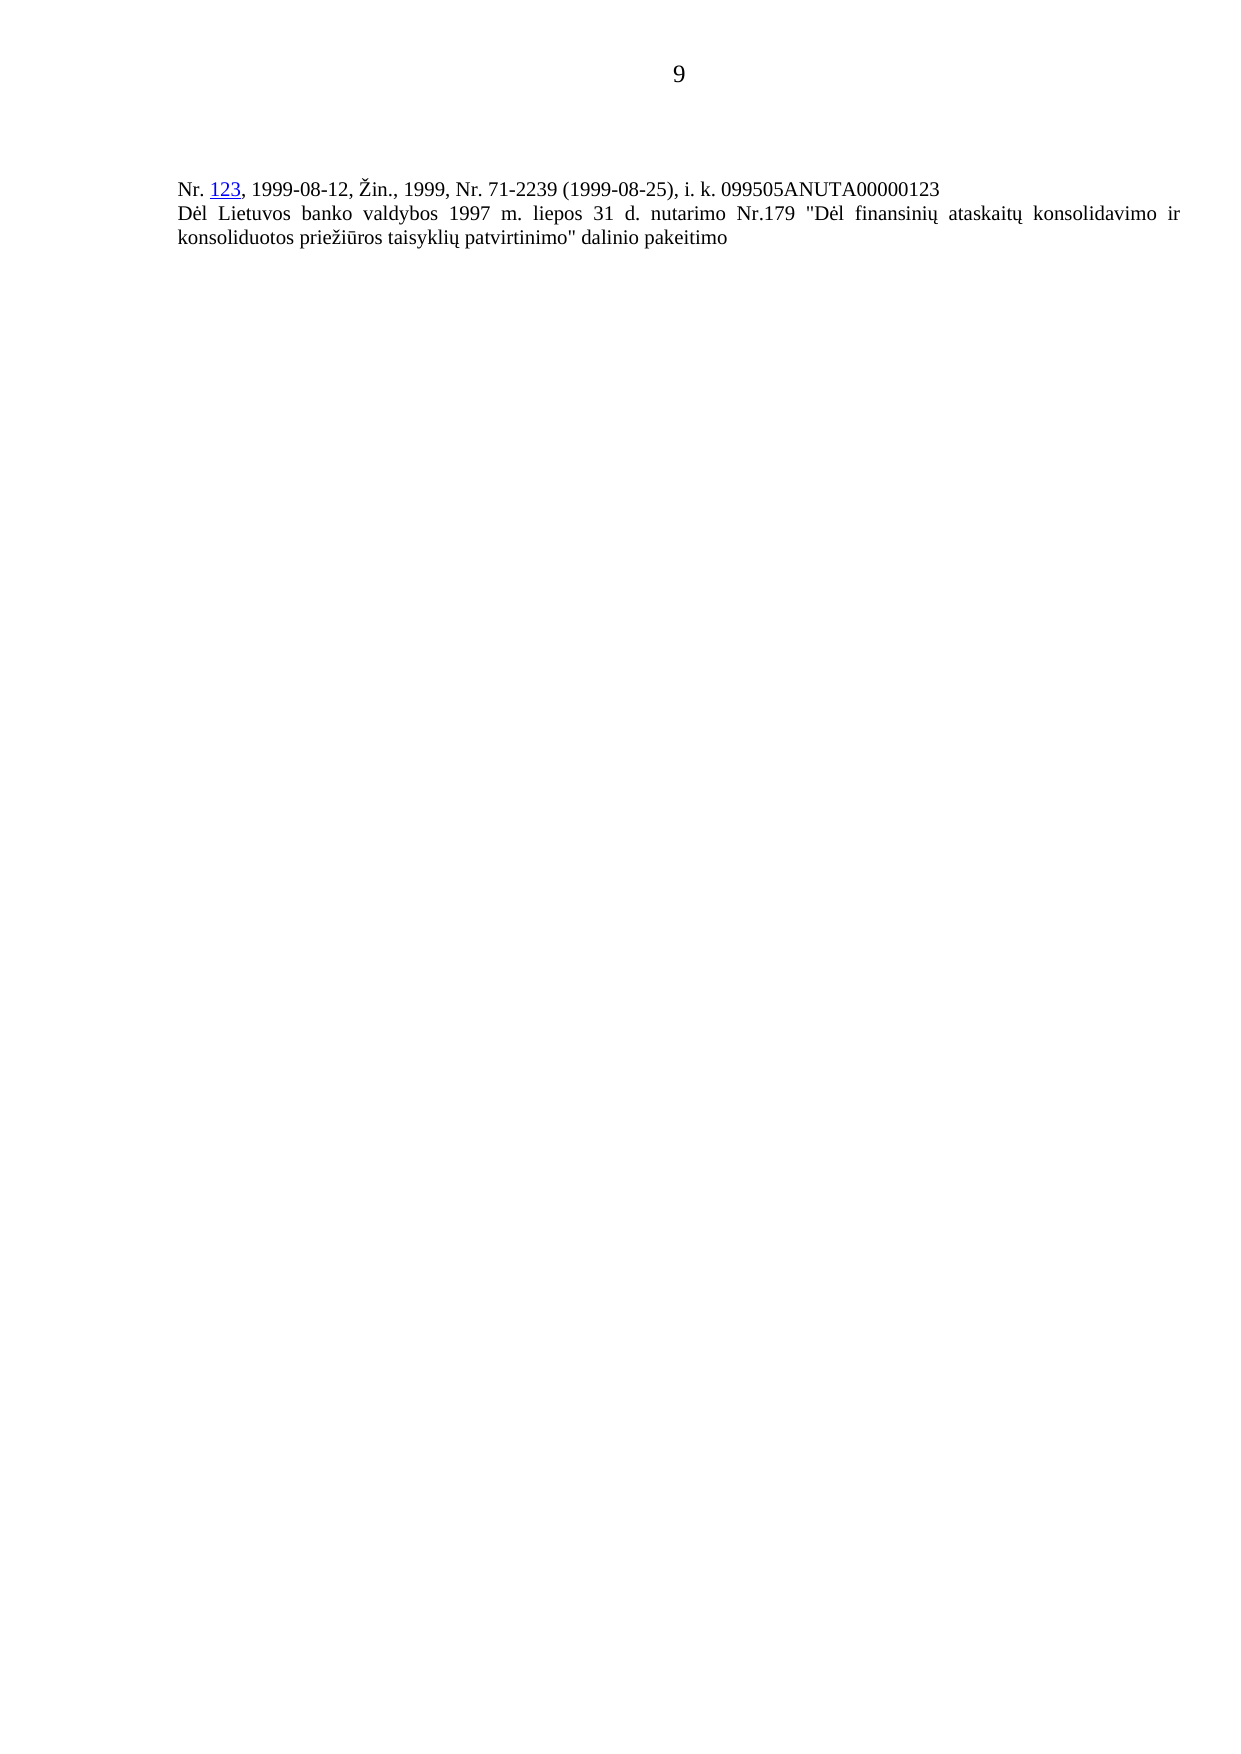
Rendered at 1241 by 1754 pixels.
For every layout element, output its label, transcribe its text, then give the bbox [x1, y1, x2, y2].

text Dėl Lietuvos banko valdybos 1997 m. liepos 31 d. nutarimo Nr.179 "Dėl finansinių ataskaitų konsolidavimo ir konsoliduotos priežiūros taisyklių patvirtinimo" dalinio pakeitimo [177, 201, 1181, 249]
text Nr. 123, 1999-08-12, Žin., 1999, Nr. 71-2239 (1999-08-25), i. k. 099505ANUTA00000123 [177, 177, 1181, 201]
